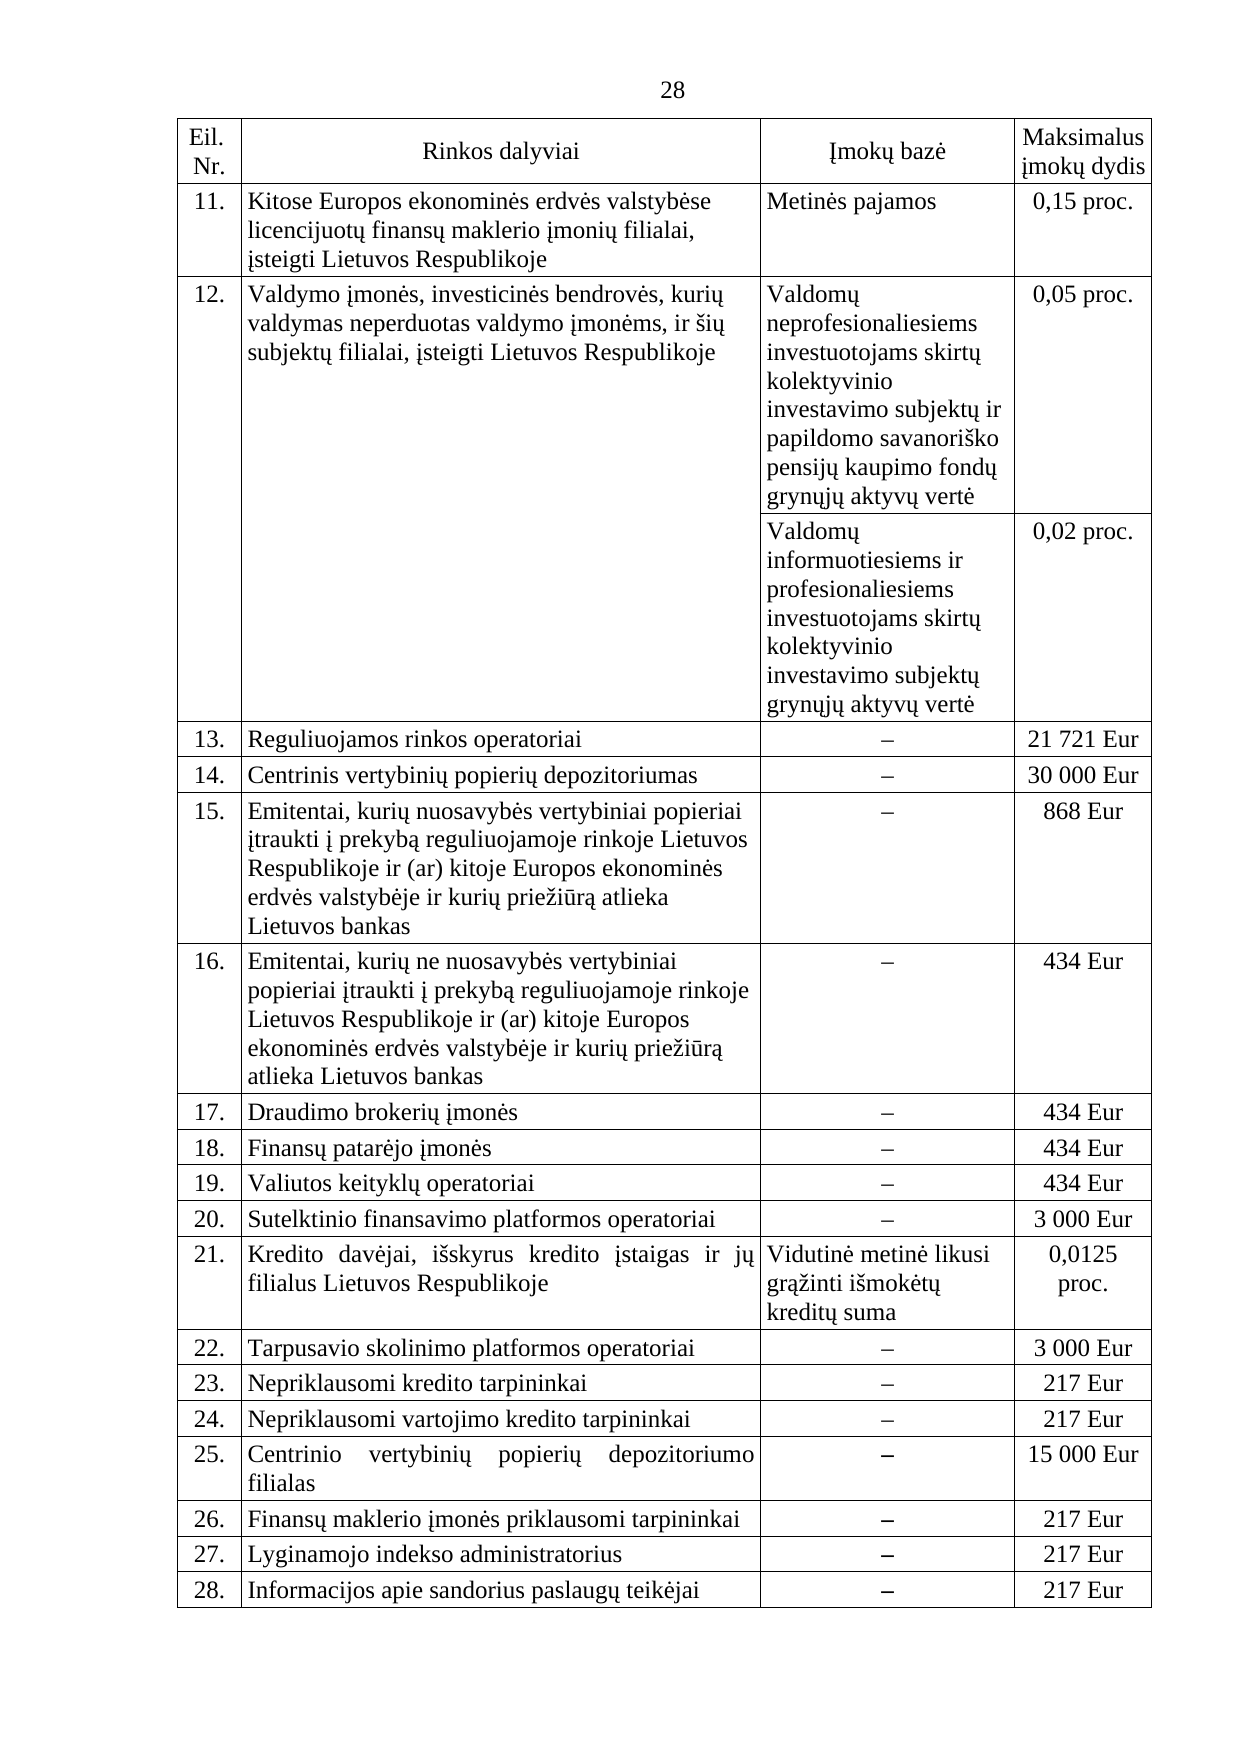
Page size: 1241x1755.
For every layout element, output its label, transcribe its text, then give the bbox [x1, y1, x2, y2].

table_cell – [761, 1365, 1014, 1400]
table_cell Valdomų informuotiesiems ir profesionaliesiems investuotojams skirtų kolektyvinio investavimo subjektų grynųjų aktyvų vertė [761, 514, 1014, 721]
table_cell Vidutinė metinė likusi grąžinti išmokėtų kreditų suma [761, 1237, 1014, 1329]
table_cell 18. [178, 1130, 241, 1164]
table_cell Reguliuojamos rinkos operatoriai [242, 722, 760, 756]
table_cell Valdomų neprofesionaliesiems investuotojams skirtų kolektyvinio investavimo subjektų ir papildomo savanoriško pensijų kaupimo fondų grynųjų aktyvų vertė [761, 277, 1014, 512]
table_header Įmokų bazė [761, 119, 1014, 182]
table_cell – [761, 757, 1014, 792]
table_cell 13. [178, 722, 241, 756]
table_cell – [761, 1165, 1014, 1200]
table_cell 0,05 proc. [1015, 277, 1151, 512]
table_cell Centrinis vertybinių popierių depozitoriumas [242, 757, 760, 792]
table_cell – [761, 1501, 1014, 1536]
table_cell Lyginamojo indekso administratorius [242, 1537, 760, 1571]
table_cell Emitentai, kurių nuosavybės vertybiniai popieriai įtraukti į prekybą reguliuojamoje rinkoje Lietuvos Respublikoje ir (ar) kitoje Europos ekonominės erdvės valstybėje ir kurių priežiūrą atlieka Lietuvos bankas [242, 793, 760, 942]
table_cell 12. [178, 277, 241, 721]
table_cell 14. [178, 757, 241, 792]
table_cell – [761, 793, 1014, 942]
table_cell 26. [178, 1501, 241, 1536]
table_cell – [761, 1401, 1014, 1436]
table_cell – [761, 1201, 1014, 1236]
table_header Rinkos dalyviai [242, 119, 760, 182]
table_cell – [761, 722, 1014, 756]
table_cell Centrinio vertybinių popierių depozitoriumo filialas [242, 1437, 760, 1500]
table_cell Finansų maklerio įmonės priklausomi tarpininkai [242, 1501, 760, 1536]
table_cell 217 Eur [1015, 1572, 1151, 1607]
table_cell 23. [178, 1365, 241, 1400]
table_cell – [761, 1094, 1014, 1129]
table_cell – [761, 1437, 1014, 1500]
table_cell 21. [178, 1237, 241, 1329]
table_cell Draudimo brokerių įmonės [242, 1094, 760, 1129]
table_cell 19. [178, 1165, 241, 1200]
table_cell 217 Eur [1015, 1365, 1151, 1400]
table_cell 11. [178, 184, 241, 276]
table_cell 434 Eur [1015, 1130, 1151, 1164]
table_cell – [761, 1537, 1014, 1571]
table_cell 0,02 proc. [1015, 514, 1151, 721]
table_cell 15 000 Eur [1015, 1437, 1151, 1500]
table_cell 27. [178, 1537, 241, 1571]
table_cell 30 000 Eur [1015, 757, 1151, 792]
table_header Eil. Nr. [178, 119, 241, 182]
table_cell 17. [178, 1094, 241, 1129]
table_cell – [761, 1130, 1014, 1164]
table_cell Metinės pajamos [761, 184, 1014, 276]
table_cell – [761, 1330, 1014, 1364]
table_cell Nepriklausomi kredito tarpininkai [242, 1365, 760, 1400]
table_cell 434 Eur [1015, 944, 1151, 1093]
table_cell Valiutos keityklų operatoriai [242, 1165, 760, 1200]
table_cell 3 000 Eur [1015, 1201, 1151, 1236]
table_cell Emitentai, kurių ne nuosavybės vertybiniai popieriai įtraukti į prekybą reguliuojamoje rinkoje Lietuvos Respublikoje ir (ar) kitoje Europos ekonominės erdvės valstybėje ir kurių priežiūrą atlieka Lietuvos bankas [242, 944, 760, 1093]
table_cell 217 Eur [1015, 1537, 1151, 1571]
table_cell 217 Eur [1015, 1401, 1151, 1436]
table_header Maksimalus įmokų dydis [1015, 119, 1151, 182]
table_cell 20. [178, 1201, 241, 1236]
table_cell 434 Eur [1015, 1094, 1151, 1129]
table_cell Finansų patarėjo įmonės [242, 1130, 760, 1164]
table_cell 0,15 proc. [1015, 184, 1151, 276]
table_cell Nepriklausomi vartojimo kredito tarpininkai [242, 1401, 760, 1436]
table_cell 28. [178, 1572, 241, 1607]
table_cell Valdymo įmonės, investicinės bendrovės, kurių valdymas neperduotas valdymo įmonėms, ir šių subjektų filialai, įsteigti Lietuvos Respublikoje [242, 277, 760, 721]
table_cell Tarpusavio skolinimo platformos operatoriai [242, 1330, 760, 1364]
table_cell – [761, 944, 1014, 1093]
table_cell 434 Eur [1015, 1165, 1151, 1200]
table_cell 25. [178, 1437, 241, 1500]
table_cell 24. [178, 1401, 241, 1436]
table_cell Kitose Europos ekonominės erdvės valstybėse licencijuotų finansų maklerio įmonių filialai, įsteigti Lietuvos Respublikoje [242, 184, 760, 276]
table_cell 16. [178, 944, 241, 1093]
table_cell – [761, 1572, 1014, 1607]
table_cell Kredito davėjai, išskyrus kredito įstaigas ir jų filialus Lietuvos Respublikoje [242, 1237, 760, 1329]
table_cell 21 721 Eur [1015, 722, 1151, 756]
table_cell 0,0125 proc. [1015, 1237, 1151, 1329]
table_cell 868 Eur [1015, 793, 1151, 942]
table_cell 217 Eur [1015, 1501, 1151, 1536]
table_cell 22. [178, 1330, 241, 1364]
table_cell 3 000 Eur [1015, 1330, 1151, 1364]
table_cell Sutelktinio finansavimo platformos operatoriai [242, 1201, 760, 1236]
table_cell 15. [178, 793, 241, 942]
table_cell Informacijos apie sandorius paslaugų teikėjai [242, 1572, 760, 1607]
